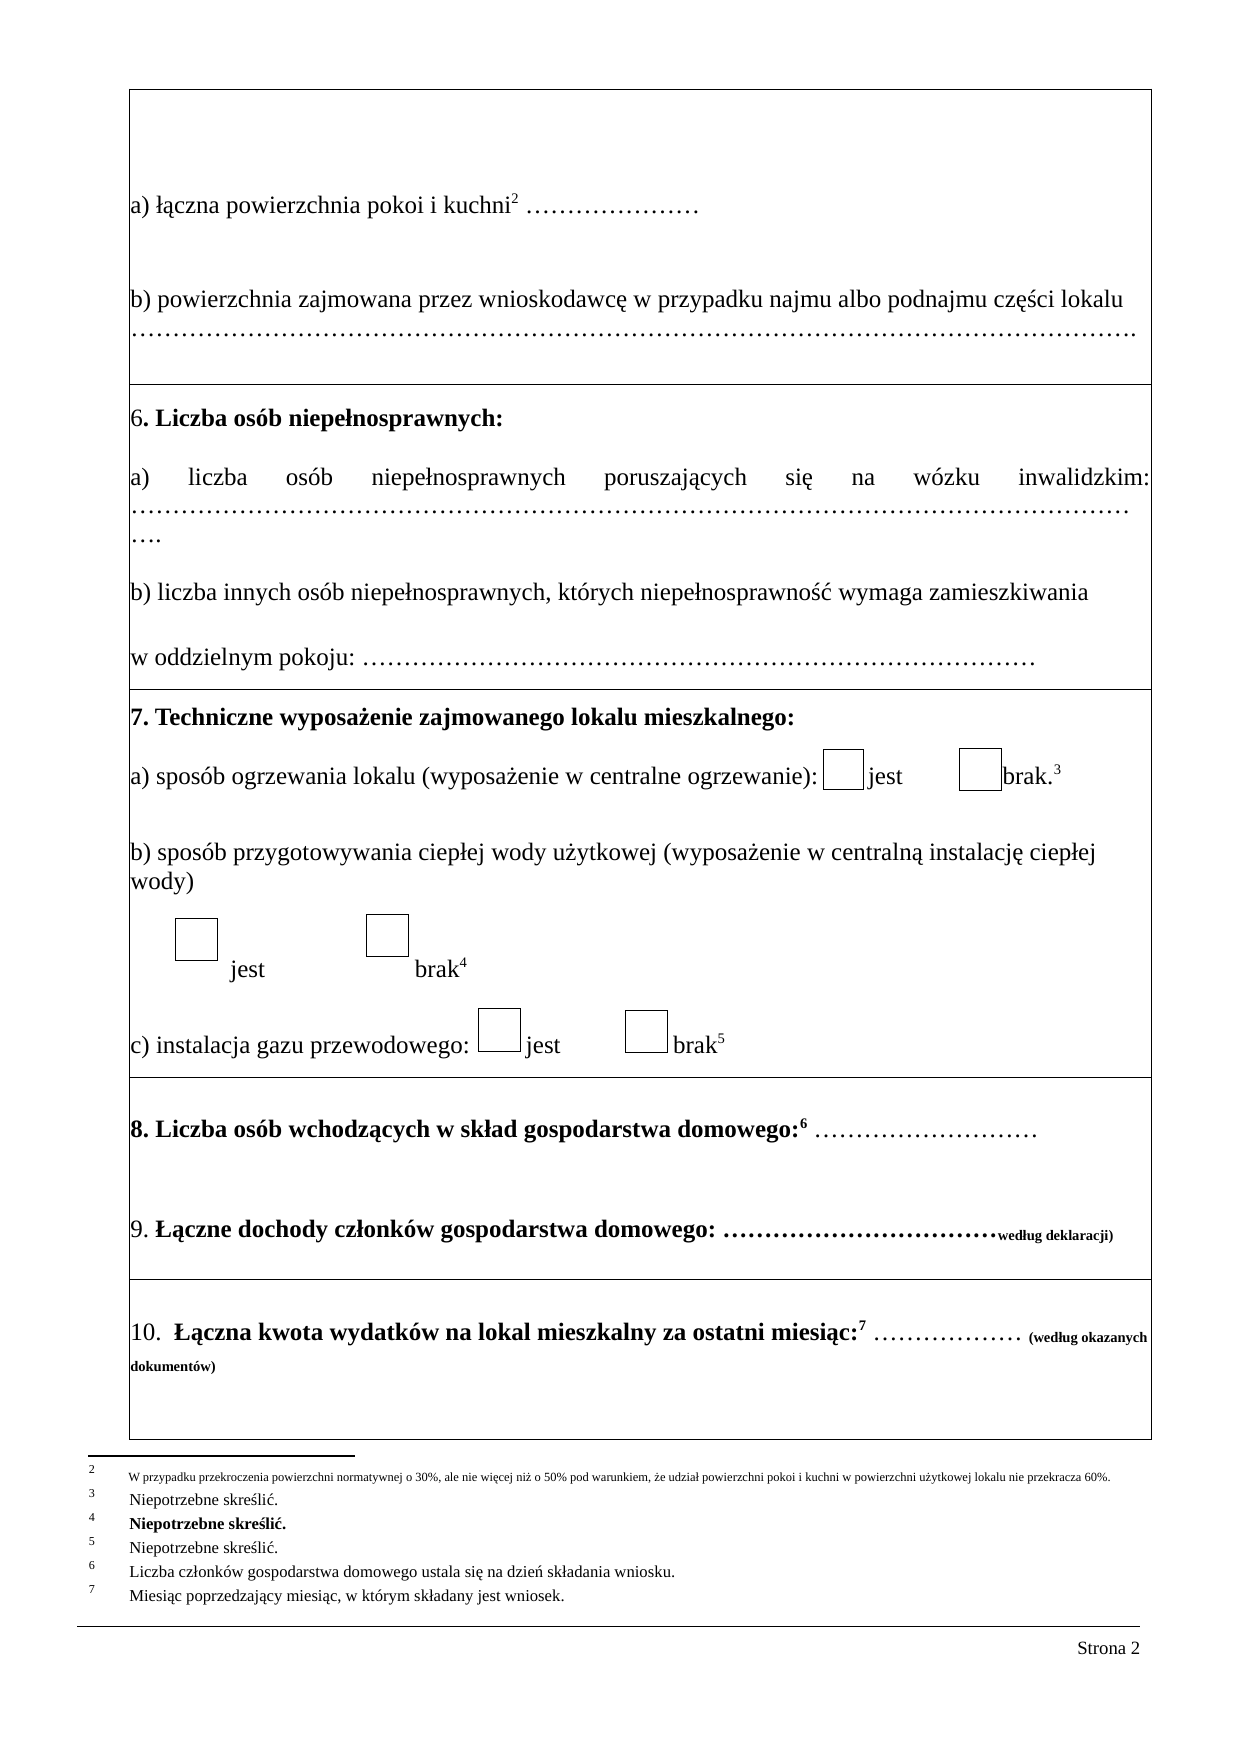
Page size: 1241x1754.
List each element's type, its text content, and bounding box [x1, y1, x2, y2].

table_cell 7. Techniczne wyposażenie zajmowanego lokalu mieszkalnego: a) sposób ogrzewania lokalu (wyposażenie w centralne ogrzewanie): jest brak. b) sposób przygotowywania ciepłej wody użytkowej (wyposażenie w centralną instalację ciepłej wody) jest brak c) instalacja gazu przewodowego: jest brak [130, 690, 1151, 1077]
table_cell 6. Liczba osób niepełnosprawnych: a) liczba osób niepełnosprawnych poruszających się na wózku inwalidzkim: ……………………………………………………………………………………………………………. b) liczba innych osób niepełnosprawnych, których niepełnosprawność wymaga zamieszkiwania w oddzielnym pokoju: ……………………………………………………………………… [130, 385, 1151, 689]
table_cell a) łączna powierzchnia pokoi i kuchni ………………… b) powierzchnia zajmowana przez wnioskodawcę w przypadku najmu albo podnajmu części lokalu …………………………………………………………………………………………………………. [130, 90, 1151, 384]
table_cell 8. Liczba osób wchodzących w skład gospodarstwa domowego: ……………………… 9. Łączne dochody członków gospodarstwa domowego: ……………………………według deklaracji) [130, 1078, 1151, 1279]
table_cell 10. Łączna kwota wydatków na lokal mieszkalny za ostatni miesiąc: ……………… (według okazanych dokumentów) [130, 1280, 1151, 1439]
